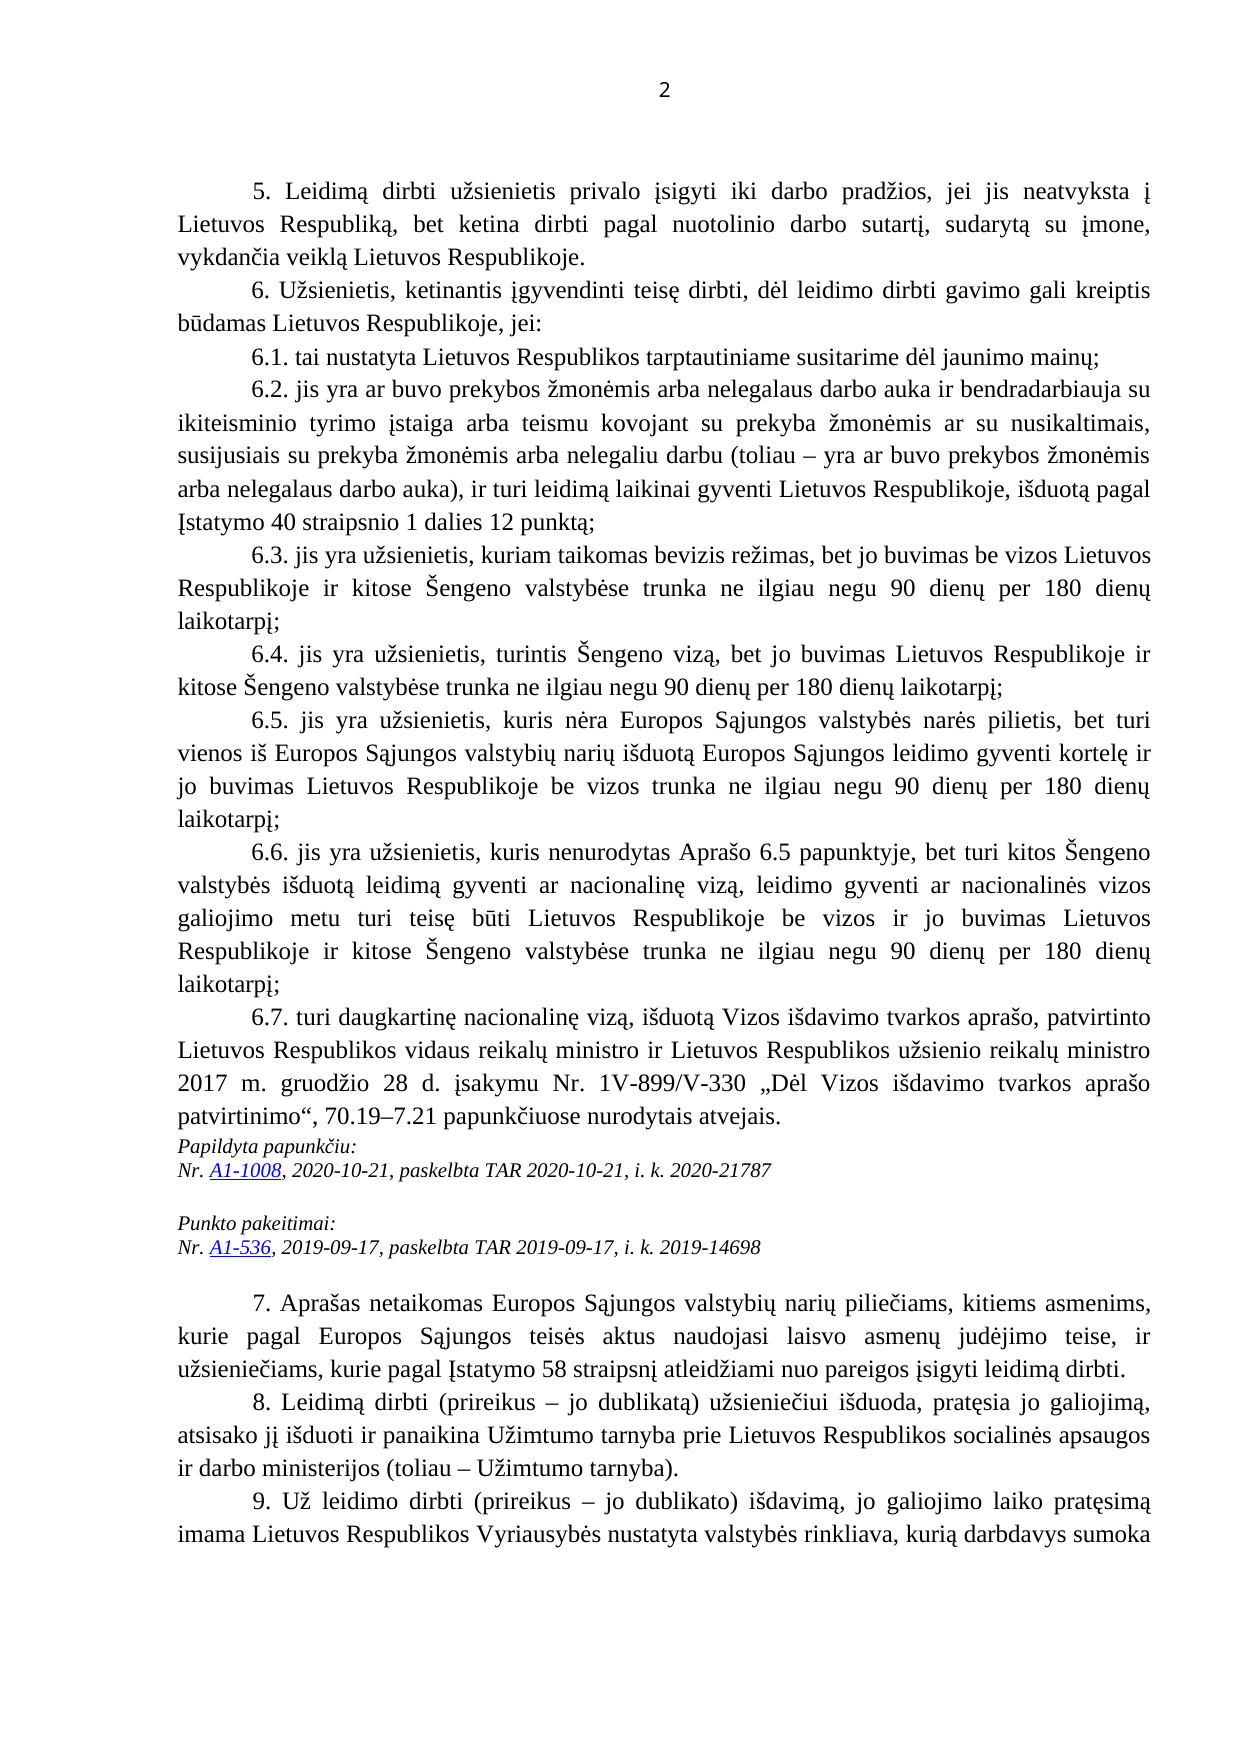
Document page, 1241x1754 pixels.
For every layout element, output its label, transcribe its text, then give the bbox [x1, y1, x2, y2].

text 6.7. turi daugkartinę nacionalinę vizą, išduotą Vizos išdavimo tvarkos aprašo, patvirtinto Lietuvos Respublikos vidaus reikalų ministro ir Lietuvos Respublikos užsienio reikalų ministro 2017 m. gruodžio 28 d. įsakymu Nr. 1V-899/V-330 „Dėl Vizos išdavimo tvarkos aprašo patvirtinimo“, 70.19–7.21 papunkčiuose nurodytais atvejais. [177, 1002, 1152, 1130]
text 6. Užsienietis, ketinantis įgyvendinti teisę dirbti, dėl leidimo dirbti gavimo gali kreiptis būdamas Lietuvos Respublikoje, jei: [177, 276, 1152, 337]
text 5. Leidimą dirbti užsienietis privalo įsigyti iki darbo pradžios, jei jis neatvyksta į Lietuvos Respubliką, bet ketina dirbti pagal nuotolinio darbo sutartį, sudarytą su įmone, vykdančia veiklą Lietuvos Respublikoje. [177, 176, 1152, 271]
text 9. Už leidimo dirbti (prireikus – jo dublikato) išdavimą, jo galiojimo laiko pratęsimą imama Lietuvos Respublikos Vyriausybės nustatyta valstybės rinkliava, kurią darbdavys sumoka [177, 1486, 1152, 1548]
text 7. Aprašas netaikomas Europos Sąjungos valstybių narių piliečiams, kitiems asmenims, kurie pagal Europos Sąjungos teisės aktus naudojasi laisvo asmenų judėjimo teise, ir užsieniečiams, kurie pagal Įstatymo 58 straipsnį atleidžiami nuo pareigos įsigyti leidimą dirbti. [177, 1288, 1152, 1383]
text 6.6. jis yra užsienietis, kuris nenurodytas Aprašo 6.5 papunktyje, bet turi kitos Šengeno valstybės išduotą leidimą gyventi ar nacionalinę vizą, leidimo gyventi ar nacionalinės vizos galiojimo metu turi teisę būti Lietuvos Respublikoje be vizos ir jo buvimas Lietuvos Respublikoje ir kitose Šengeno valstybėse trunka ne ilgiau negu 90 dienų per 180 dienų laikotarpį; [177, 837, 1152, 998]
text 6.5. jis yra užsienietis, kuris nėra Europos Sąjungos valstybės narės pilietis, bet turi vienos iš Europos Sąjungos valstybių narių išduotą Europos Sąjungos leidimo gyventi kortelę ir jo buvimas Lietuvos Respublikoje be vizos trunka ne ilgiau negu 90 dienų per 180 dienų laikotarpį; [177, 705, 1152, 833]
text 6.2. jis yra ar buvo prekybos žmonėmis arba nelegalaus darbo auka ir bendradarbiauja su ikiteisminio tyrimo įstaiga arba teismu kovojant su prekyba žmonėmis ar su nusikaltimais, susijusiais su prekyba žmonėmis arba nelegaliu darbu (toliau – yra ar buvo prekybos žmonėmis arba nelegalaus darbo auka), ir turi leidimą laikinai gyventi Lietuvos Respublikoje, išduotą pagal Įstatymo 40 straipsnio 1 dalies 12 punktą; [177, 374, 1152, 535]
text 6.4. jis yra užsienietis, turintis Šengeno vizą, bet jo buvimas Lietuvos Respublikoje ir kitose Šengeno valstybėse trunka ne ilgiau negu 90 dienų per 180 dienų laikotarpį; [177, 639, 1152, 701]
text 8. Leidimą dirbti (prireikus – jo dublikatą) užsieniečiui išduoda, pratęsia jo galiojimą, atsisako jį išduoti ir panaikina Užimtumo tarnyba prie Lietuvos Respublikos socialinės apsaugos ir darbo ministerijos (toliau – Užimtumo tarnyba). [177, 1387, 1152, 1482]
text Nr. A1-1008, 2020-10-21, paskelbta TAR 2020-10-21, i. k. 2020-21787 [177, 1158, 1152, 1182]
text Punkto pakeitimai: [177, 1211, 1152, 1235]
text 6.1. tai nustatyta Lietuvos Respublikos tarptautiniame susitarime dėl jaunimo mainų; [177, 342, 1152, 370]
text Nr. A1-536, 2019-09-17, paskelbta TAR 2019-09-17, i. k. 2019-14698 [177, 1235, 1152, 1259]
text Papildyta papunkčiu: [177, 1134, 1152, 1158]
text 6.3. jis yra užsienietis, kuriam taikomas bevizis režimas, bet jo buvimas be vizos Lietuvos Respublikoje ir kitose Šengeno valstybėse trunka ne ilgiau negu 90 dienų per 180 dienų laikotarpį; [177, 540, 1152, 634]
